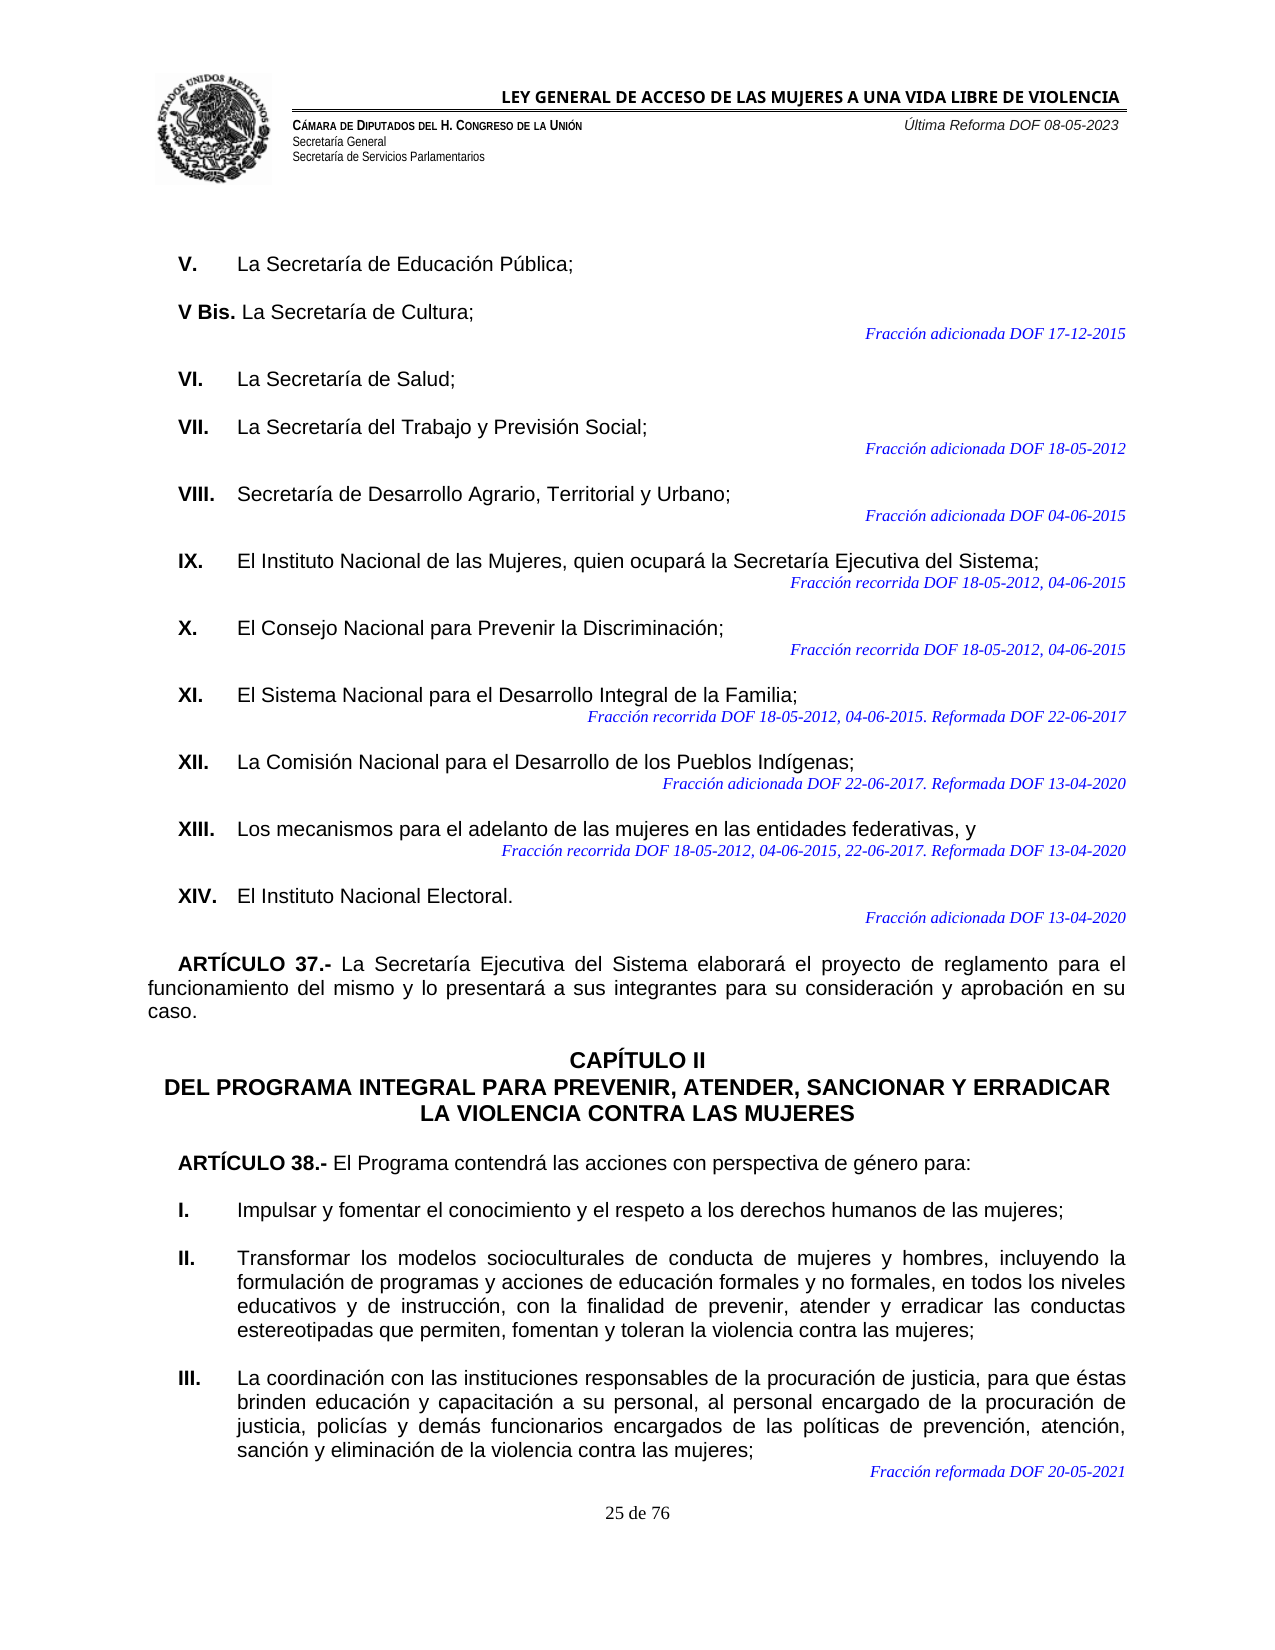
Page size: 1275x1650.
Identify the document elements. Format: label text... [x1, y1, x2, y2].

text V Bis. La Secretaría de Cultura; [178, 300, 1127, 324]
text Fracción adicionada DOF 04-06-2015 [178, 506, 1127, 525]
text Fracción adicionada DOF 22-06-2017. Reformada DOF 13-04-2020 [178, 774, 1127, 793]
text V. La Secretaría de Educación Pública; [178, 252, 1127, 276]
text Fracción adicionada DOF 18-05-2012 [178, 439, 1127, 458]
text ARTÍCULO 37.- La Secretaría Ejecutiva del Sistema elaborará el proyecto de reglamento para el funcionamiento del mismo y lo presentará a sus integrantes para su consideración y aprobación en su caso. [148, 951, 1127, 1023]
text Fracción recorrida DOF 18-05-2012, 04-06-2015 [178, 640, 1127, 659]
text XIV. El Instituto Nacional Electoral. [178, 884, 1127, 908]
text DEL PROGRAMA INTEGRAL PARA PREVENIR, ATENDER, SANCIONAR Y ERRADICAR LA VIOLENCIA CONTRA LAS MUJERES [148, 1074, 1127, 1126]
text Fracción recorrida DOF 18-05-2012, 04-06-2015. Reformada DOF 22-06-2017 [178, 707, 1127, 726]
text VII. La Secretaría del Trabajo y Previsión Social; [178, 415, 1127, 439]
text CAPÍTULO II [148, 1047, 1127, 1074]
text Fracción recorrida DOF 18-05-2012, 04-06-2015 [178, 573, 1127, 592]
text ARTÍCULO 38.- El Programa contendrá las acciones con perspectiva de género para: [148, 1150, 1127, 1174]
text X. El Consejo Nacional para Prevenir la Discriminación; [178, 616, 1127, 640]
text Fracción reformada DOF 20-05-2021 [148, 1462, 1127, 1481]
text VIII. Secretaría de Desarrollo Agrario, Territorial y Urbano; [178, 482, 1127, 506]
text XII. La Comisión Nacional para el Desarrollo de los Pueblos Indígenas; [178, 750, 1127, 774]
text I. Impulsar y fomentar el conocimiento y el respeto a los derechos humanos de las mujeres; [178, 1198, 1127, 1222]
text VI. La Secretaría de Salud; [178, 367, 1127, 391]
text Fracción adicionada DOF 17-12-2015 [178, 324, 1127, 343]
text Fracción recorrida DOF 18-05-2012, 04-06-2015, 22-06-2017. Reformada DOF 13-04-2020 [148, 841, 1127, 860]
text XI. El Sistema Nacional para el Desarrollo Integral de la Familia; [178, 683, 1127, 707]
text III. La coordinación con las instituciones responsables de la procuración de justicia, para que éstas brinden educación y capacitación a su personal, al personal encargado de la procuración de justicia, policías y demás funcionarios encargados de las políticas de prevención, atención, sanción y eliminación de la violencia contra las mujeres; [178, 1366, 1127, 1462]
text II. Transformar los modelos socioculturales de conducta de mujeres y hombres, incluyendo la formulación de programas y acciones de educación formales y no formales, en todos los niveles educativos y de instrucción, con la finalidad de prevenir, atender y erradicar las conductas estereotipadas que permiten, fomentan y toleran la violencia contra las mujeres; [178, 1246, 1127, 1342]
text IX. El Instituto Nacional de las Mujeres, quien ocupará la Secretaría Ejecutiva del Sistema; [178, 549, 1127, 573]
text Fracción adicionada DOF 13-04-2020 [148, 908, 1127, 927]
text XIII. Los mecanismos para el adelanto de las mujeres en las entidades federativas, y [178, 817, 1127, 841]
